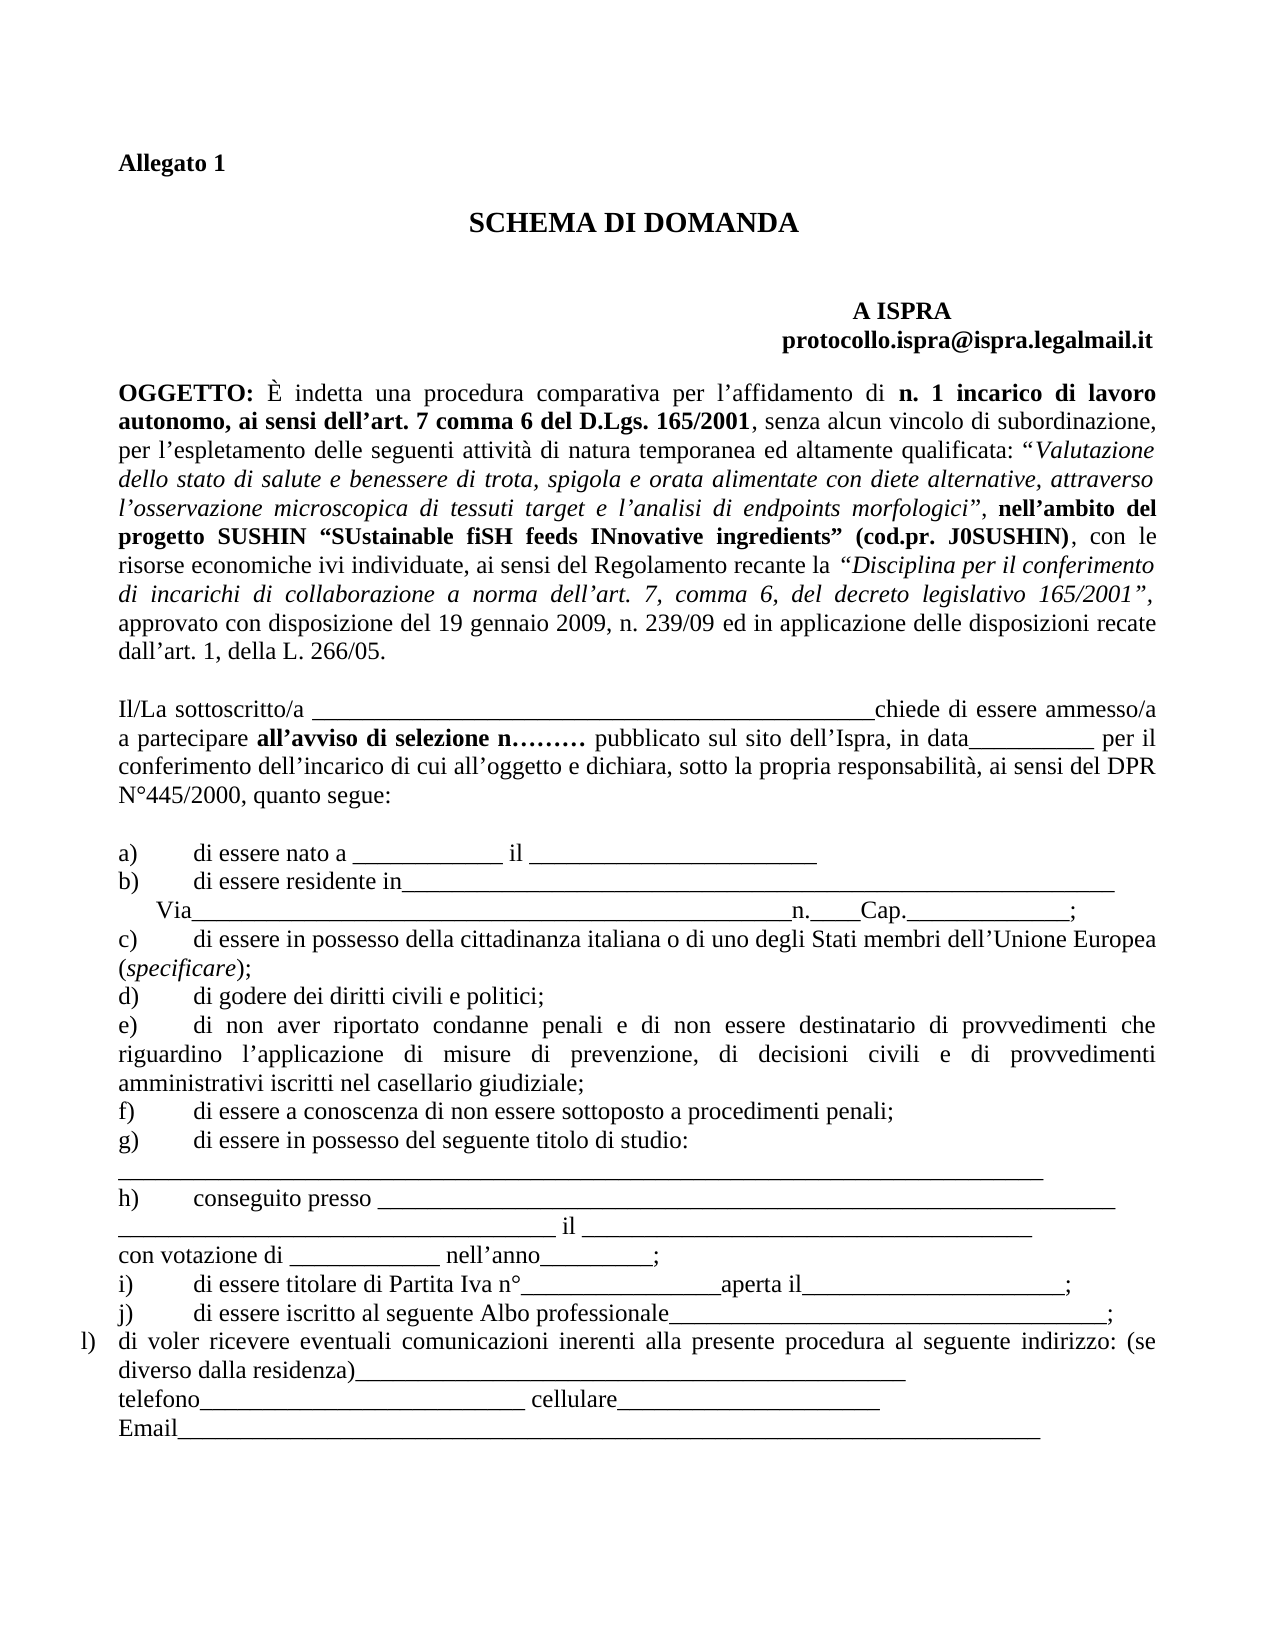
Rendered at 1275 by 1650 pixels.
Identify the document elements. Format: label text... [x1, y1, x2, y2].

list di essere nato a ____________ il _______________________ [118, 838, 1157, 866]
text __________________________________________________________________________ [118, 1154, 1157, 1183]
list di essere in possesso del seguente titolo di studio: [118, 1125, 1157, 1154]
text protocollo.ispra@ispra.legalmail.it [708, 325, 1157, 354]
list di non aver riportato condanne penali e di non essere destinatario di provvedimenti che riguardino l’applicazione di misure di prevenzione, di decisioni civili e di provvedimenti amministrativi iscritti nel casellario giudiziale; [118, 1010, 1157, 1096]
text Email_____________________________________________________________________ [118, 1413, 1157, 1441]
list di essere titolare di Partita Iva n°________________aperta il_____________________; [118, 1269, 1157, 1298]
list di essere iscritto al seguente Albo professionale___________________________________; [118, 1298, 1157, 1326]
text OGGETTO: È indetta una procedura comparativa per l’affidamento di n. 1 incarico di lavoro autonomo, ai sensi dell’art. 7 comma 6 del D.Lgs. 165/2001, senza alcun vincolo di subordinazione, per l’espletamento delle seguenti attività di natura temporanea ed altamente qualificata: “Valutazione dello stato di salute e benessere di trota, spigola e orata alimentate con diete alternative, attraverso l’osservazione microscopica di tessuti target e l’analisi di endpoints morfologici”, nell’ambito del progetto SUSHIN “SUstainable fiSH feeds INnovative ingredients” (cod.pr. J0SUSHIN), con le risorse economiche ivi individuate, ai sensi del Regolamento recante la “Disciplina per il conferimento di incarichi di collaborazione a norma dell’art. 7, comma 6, del decreto legislativo 165/2001”, approvato con disposizione del 19 gennaio 2009, n. 239/09 ed in applicazione delle disposizioni recate dall’art. 1, della L. 266/05. [118, 378, 1157, 665]
list di godere dei diritti civili e politici; [118, 981, 1157, 1010]
text ___________________________________ il ____________________________________ [118, 1211, 1157, 1240]
text Allegato 1 [118, 148, 1157, 176]
list conseguito presso ___________________________________________________________ [118, 1183, 1157, 1211]
text SCHEMA DI DOMANDA [118, 205, 1157, 239]
text telefono__________________________ cellulare_____________________ [118, 1384, 1157, 1413]
list di essere a conoscenza di non essere sottoposto a procedimenti penali; [118, 1096, 1157, 1125]
text l) di voler ricevere eventuali comunicazioni inerenti alla presente procedura al seguente indirizzo: (se diverso dalla residenza)____________________________________________ [81, 1326, 1157, 1384]
text Il/La sottoscritto/a _____________________________________________chiede di essere ammesso/a a partecipare all’avviso di selezione n……… pubblicato sul sito dell’Ispra, in data__________ per il conferimento dell’incarico di cui all’oggetto e dichiara, sotto la propria responsabilità, ai sensi del DPR N°445/2000, quanto segue: [118, 694, 1157, 809]
text A ISPRA [561, 296, 1157, 325]
list di essere in possesso della cittadinanza italiana o di uno degli Stati membri dell’Unione Europea (specificare); [118, 924, 1157, 981]
text con votazione di ____________ nell’anno_________; [118, 1240, 1157, 1269]
list di essere residente in_________________________________________________________ [118, 866, 1157, 895]
text Via________________________________________________n.____Cap._____________; [118, 895, 1157, 924]
